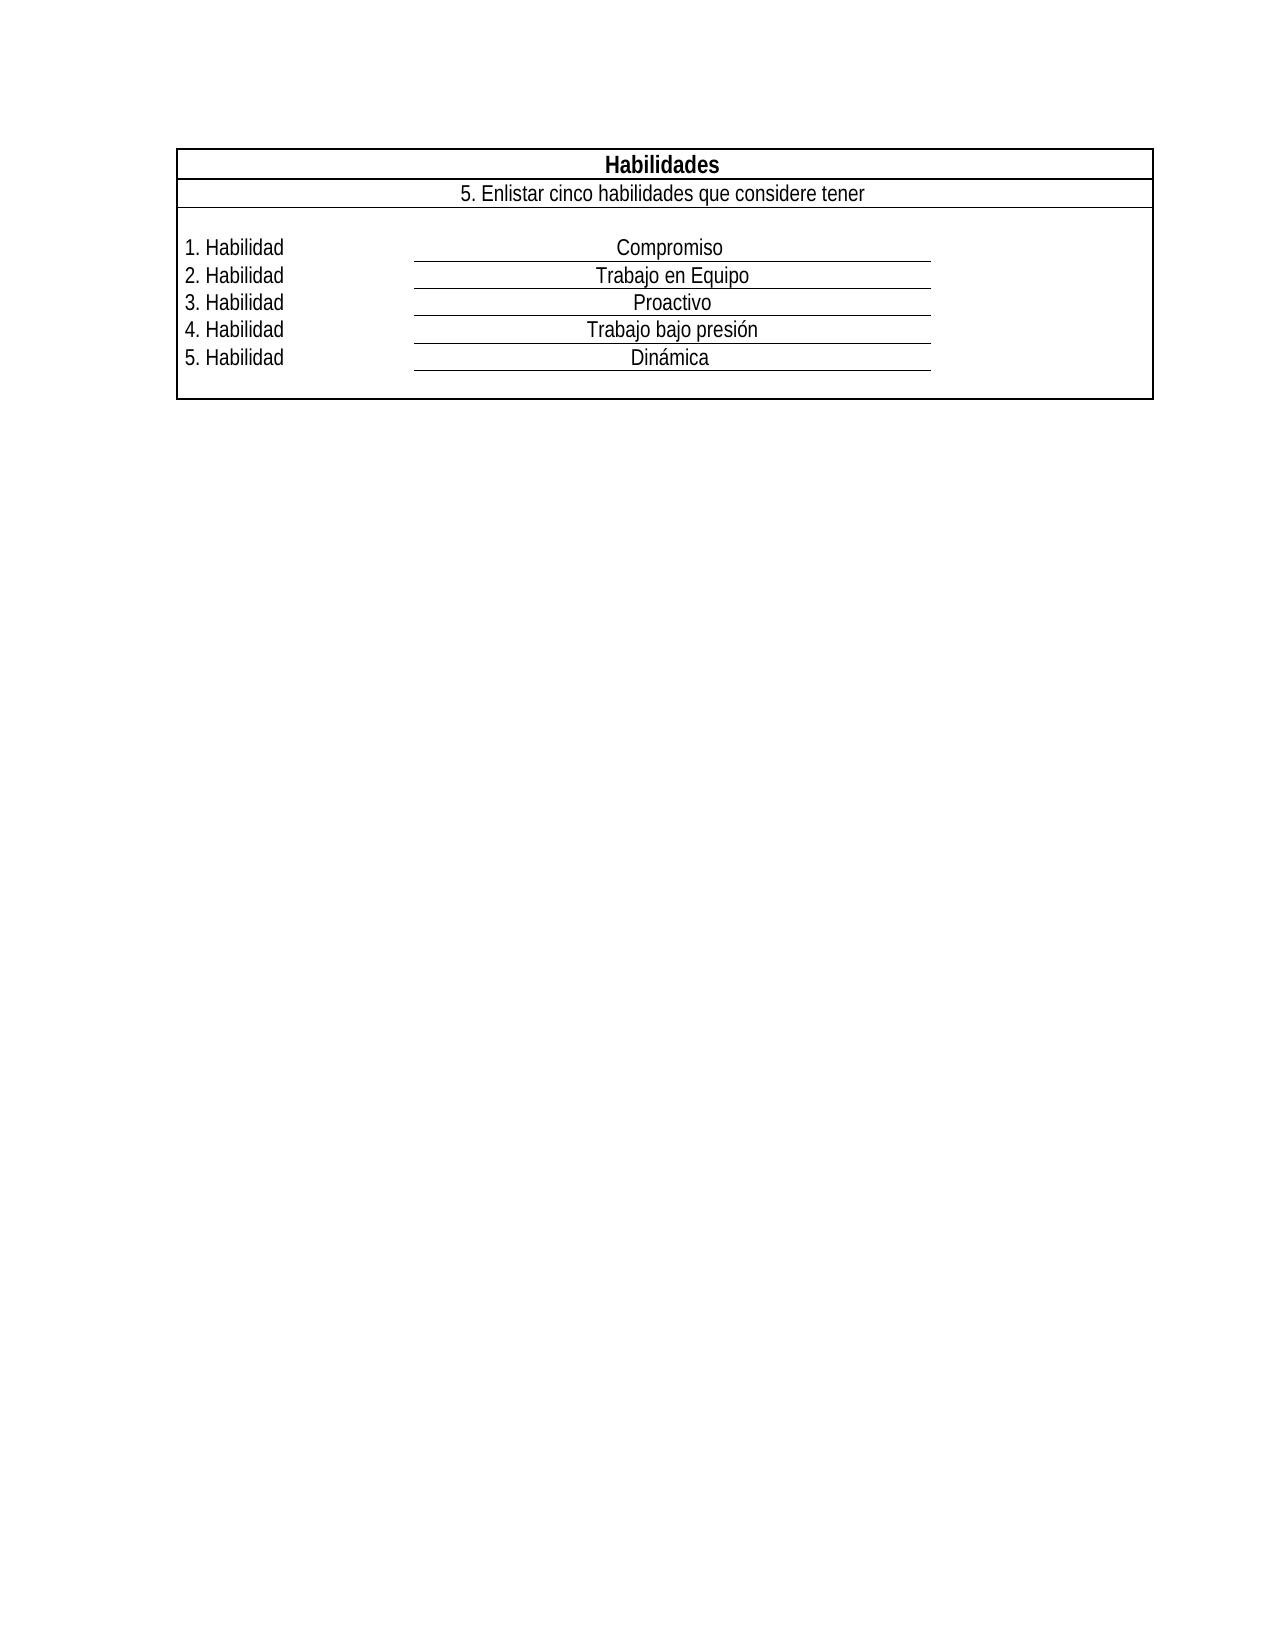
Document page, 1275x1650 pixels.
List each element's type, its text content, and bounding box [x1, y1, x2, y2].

table_cell Proactivo [414, 289, 931, 315]
table_cell [414, 371, 552, 397]
table_cell 1. Habilidad [178, 234, 414, 261]
table_cell Dinámica [414, 344, 931, 370]
table_cell [178, 208, 414, 234]
table_cell [931, 234, 1152, 261]
table_cell Trabajo en Equipo [414, 262, 931, 288]
table_cell [613, 371, 751, 397]
table_cell [178, 370, 414, 397]
table_cell [931, 370, 1152, 397]
table_cell [552, 371, 613, 397]
table_cell [931, 343, 1152, 370]
table_cell [830, 208, 931, 234]
table_cell 4. Habilidad [178, 315, 414, 343]
table_cell [931, 261, 1152, 288]
table_cell Compromiso [414, 234, 931, 261]
table_cell 5. Habilidad [178, 343, 414, 370]
table_cell [414, 208, 552, 234]
table_cell [931, 315, 1152, 343]
table_cell Habilidades [178, 150, 1152, 178]
table_cell [613, 208, 751, 234]
table_cell [931, 208, 1152, 234]
table_cell [931, 288, 1152, 315]
table_cell Trabajo bajo presión [414, 316, 931, 343]
table_cell [552, 208, 613, 234]
table_cell 3. Habilidad [178, 288, 414, 315]
table_cell [751, 208, 830, 234]
table_cell 5. Enlistar cinco habilidades que considere tener [178, 180, 1152, 207]
table_cell [751, 371, 830, 397]
table_cell [830, 371, 931, 397]
table_cell 2. Habilidad [178, 261, 414, 288]
